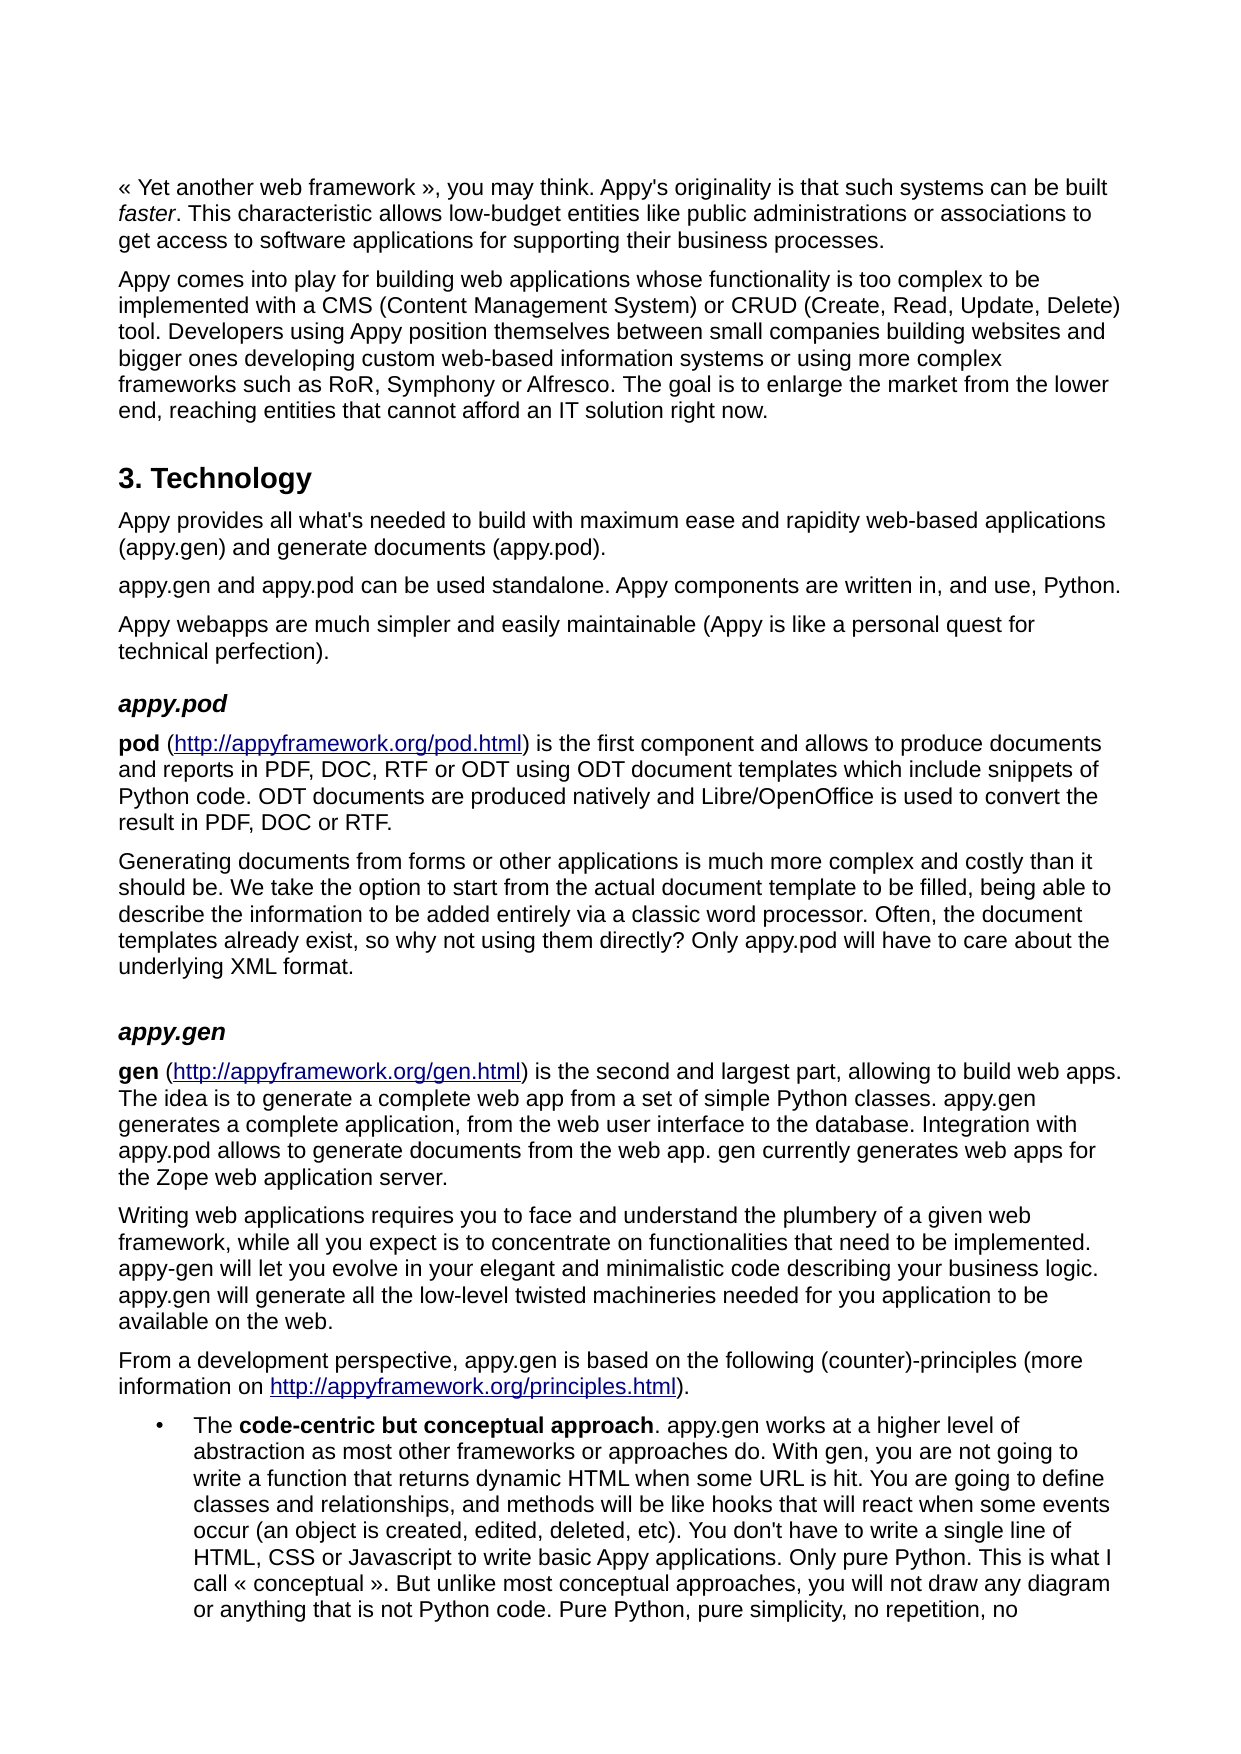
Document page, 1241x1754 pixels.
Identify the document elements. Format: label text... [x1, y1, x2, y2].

text appy.gen and appy.pod can be used standalone. Appy components are written in, and use, Python. [118, 572, 1122, 599]
text pod (http://appyframework.org/pod.html) is the first component and allows to produce documents and reports in PDF, DOC, RTF or ODT using ODT document templates which include snippets of Python code. ODT documents are produced natively and Libre/OpenOffice is used to convert the result in PDF, DOC or RTF. [118, 730, 1122, 835]
text Generating documents from forms or other applications is much more complex and costly than it should be. We take the option to start from the actual document template to be filled, being able to describe the information to be added entirely via a classic word processor. Often, the document templates already exist, so why not using them directly? Only appy.pod will have to care about the underlying XML format. [118, 848, 1122, 980]
text From a development perspective, appy.gen is based on the following (counter)-principles (more information on http://appyframework.org/principles.html). [118, 1347, 1122, 1399]
text « Yet another web framework », you may think. Appy's originality is that such systems can be built faster. This characteristic allows low-budget entities like public administrations or associations to get access to software applications for supporting their business processes. [118, 174, 1122, 253]
text gen (http://appyframework.org/gen.html) is the second and largest part, allowing to build web apps. The idea is to generate a complete web app from a set of simple Python classes. appy.gen generates a complete application, from the web user interface to the database. Integration with appy.pod allows to generate documents from the web app. gen currently generates web apps for the Zope web application server. [118, 1058, 1122, 1190]
text Appy provides all what's needed to build with maximum ease and rapidity web-based applications (appy.gen) and generate documents (appy.pod). [118, 507, 1122, 560]
subtitle 3. Technology [118, 461, 1122, 495]
text Appy comes into play for building web applications whose functionality is too complex to be implemented with a CMS (Content Management System) or CRUD (Create, Read, Update, Delete) tool. Developers using Appy position themselves between small companies building websites and bigger ones developing custom web-based information systems or using more complex frameworks such as RoR, Symphony or Alfresco. The goal is to enlarge the market from the lower end, reaching entities that cannot afford an IT solution right now. [118, 266, 1122, 424]
text Writing web applications requires you to face and understand the plumbery of a given web framework, while all you expect is to concentrate on functionalities that need to be implemented. appy-gen will let you evolve in your elegant and minimalistic code describing your business logic. appy.gen will generate all the low-level twisted machineries needed for you application to be available on the web. [118, 1202, 1122, 1334]
subtitle appy.pod [118, 689, 1122, 717]
list The code-centric but conceptual approach. appy.gen works at a higher level of abstraction as most other frameworks or approaches do. With gen, you are not going to write a function that returns dynamic HTML when some URL is hit. You are going to define classes and relationships, and methods will be like hooks that will react when some events occur (an object is created, edited, deleted, etc). You don't have to write a single line of HTML, CSS or Javascript to write basic Appy applications. Only pure Python. This is what I call « conceptual ». But unlike most conceptual approaches, you will not draw any diagram or anything that is not Python code. Pure Python, pure simplicity, no repetition, no [156, 1412, 1122, 1623]
subtitle appy.gen [118, 1017, 1122, 1046]
text Appy webapps are much simpler and easily maintainable (Appy is like a personal quest for technical perfection). [118, 611, 1122, 664]
